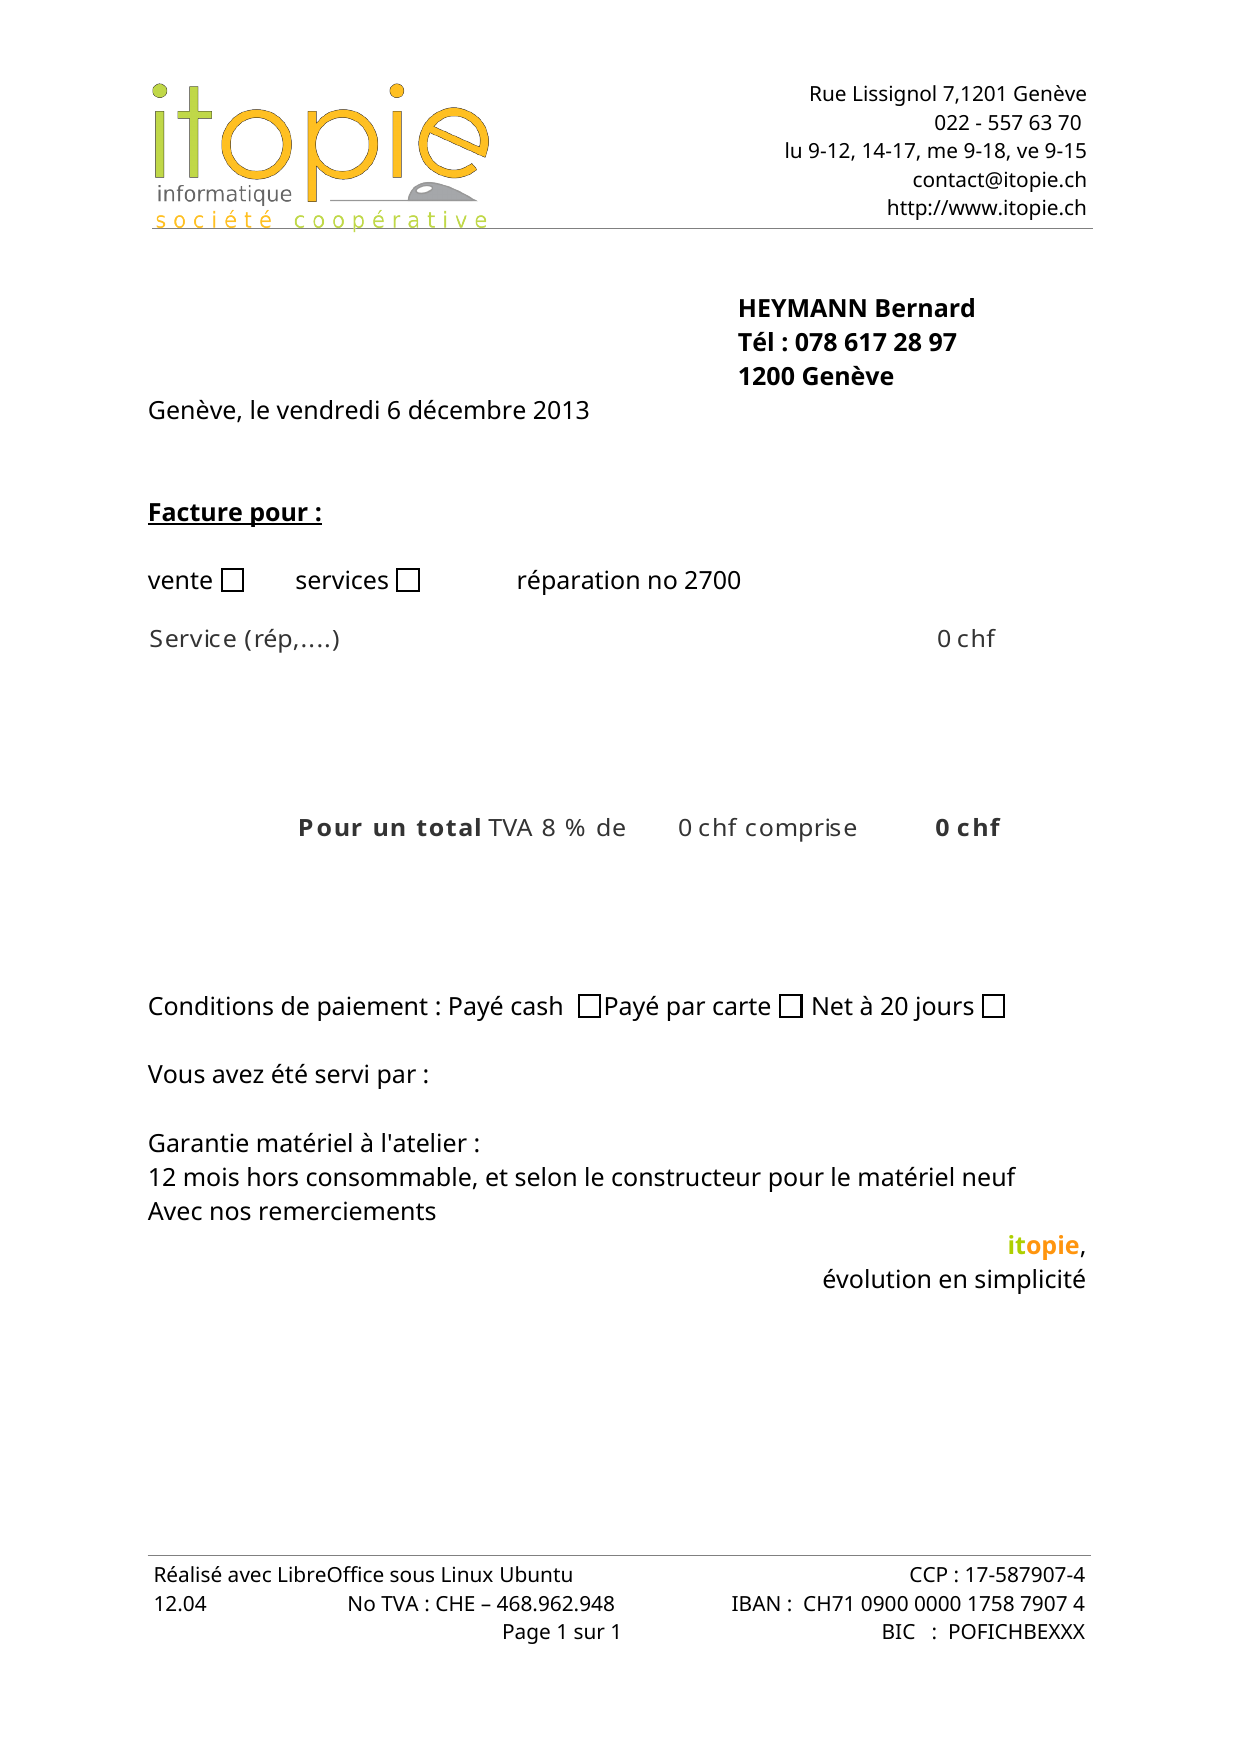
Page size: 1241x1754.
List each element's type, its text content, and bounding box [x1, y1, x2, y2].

picture [138, 72, 500, 244]
text Facture pour : [148, 495, 1093, 529]
text HEYMANN Bernard [148, 290, 1093, 324]
text Tél : 078 617 28 97 [148, 324, 1093, 358]
text Vous avez été servi par : [148, 1057, 1093, 1091]
text évolution en simplicité [148, 1262, 1093, 1296]
text Conditions de paiement : Payé cash Payé par carte Net à 20 jours [148, 989, 1093, 1023]
text 1200 Genève [148, 358, 1093, 392]
text 12 mois hors consommable, et selon le constructeur pour le matériel neuf [148, 1159, 1093, 1193]
text Garantie matériel à l'atelier : [148, 1125, 1093, 1159]
text Avec nos remerciements [148, 1193, 1093, 1227]
text vente services réparation no 2700 [148, 563, 1093, 597]
text Genève, le vendredi 6 décembre 2013 [148, 392, 1093, 427]
text itopie, [148, 1227, 1093, 1262]
